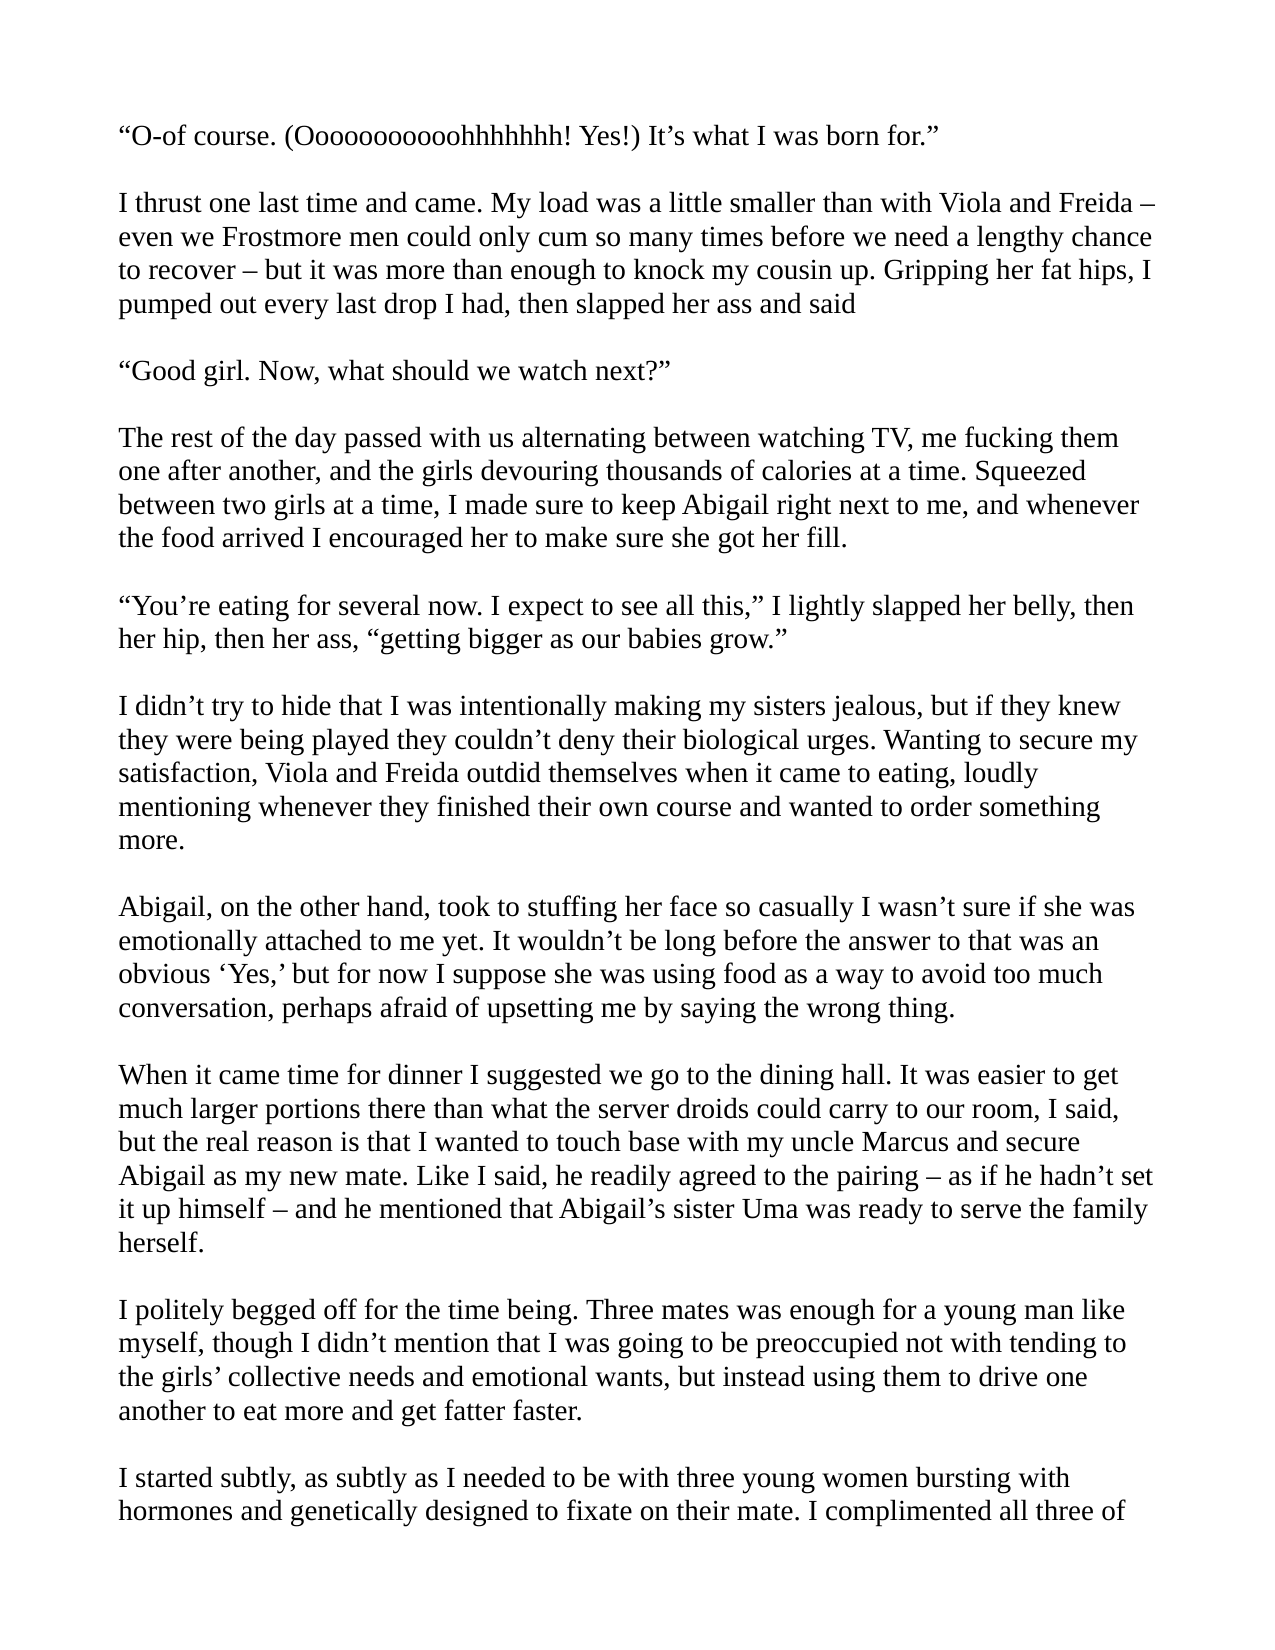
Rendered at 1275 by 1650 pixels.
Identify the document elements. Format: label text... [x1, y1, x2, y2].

text When it came time for dinner I suggested we go to the dining hall. It was easier to get much larger portions there than what the server droids could carry to our room, I said, but the real reason is that I wanted to touch base with my uncle Marcus and secure Abigail as my new mate. Like I said, he readily agreed to the pairing – as if he hadn’t set it up himself – and he mentioned that Abigail’s sister Uma was ready to serve the family herself. [118, 1057, 1157, 1258]
text I didn’t try to hide that I was intentionally making my sisters jealous, but if they knew they were being played they couldn’t deny their biological urges. Wanting to secure my satisfaction, Viola and Freida outdid themselves when it came to eating, loudly mentioning whenever they finished their own course and wanted to order something more. [118, 688, 1157, 856]
text Abigail, on the other hand, took to stuffing her face so casually I wasn’t sure if she was emotionally attached to me yet. It wouldn’t be long before the answer to that was an obvious ‘Yes,’ but for now I suppose she was using food as a way to avoid too much conversation, perhaps afraid of upsetting me by saying the wrong thing. [118, 889, 1157, 1024]
text “Good girl. Now, what should we watch next?” [118, 353, 1157, 386]
text I thrust one last time and came. My load was a little smaller than with Viola and Freida – even we Frostmore men could only cum so many times before we need a lengthy chance to recover – but it was more than enough to knock my cousin up. Gripping her fat hips, I pumped out every last drop I had, then slapped her ass and said [118, 185, 1157, 319]
text I started subtly, as subtly as I needed to be with three young women bursting with hormones and genetically designed to fixate on their mate. I complimented all three of [118, 1460, 1157, 1527]
text “O-of course. (Ooooooooooohhhhhhh! Yes!) It’s what I was born for.” [118, 118, 1157, 152]
text The rest of the day passed with us alternating between watching TV, me fucking them one after another, and the girls devouring thousands of calories at a time. Squeezed between two girls at a time, I made sure to keep Abigail right next to me, and whenever the food arrived I encouraged her to make sure she got her fill. [118, 420, 1157, 554]
text I politely begged off for the time being. Three mates was enough for a young man like myself, though I didn’t mention that I was going to be preoccupied not with tending to the girls’ collective needs and emotional wants, but instead using them to drive one another to eat more and get fatter faster. [118, 1292, 1157, 1426]
text “You’re eating for several now. I expect to see all this,” I lightly slapped her belly, then her hip, then her ass, “getting bigger as our babies grow.” [118, 588, 1157, 655]
